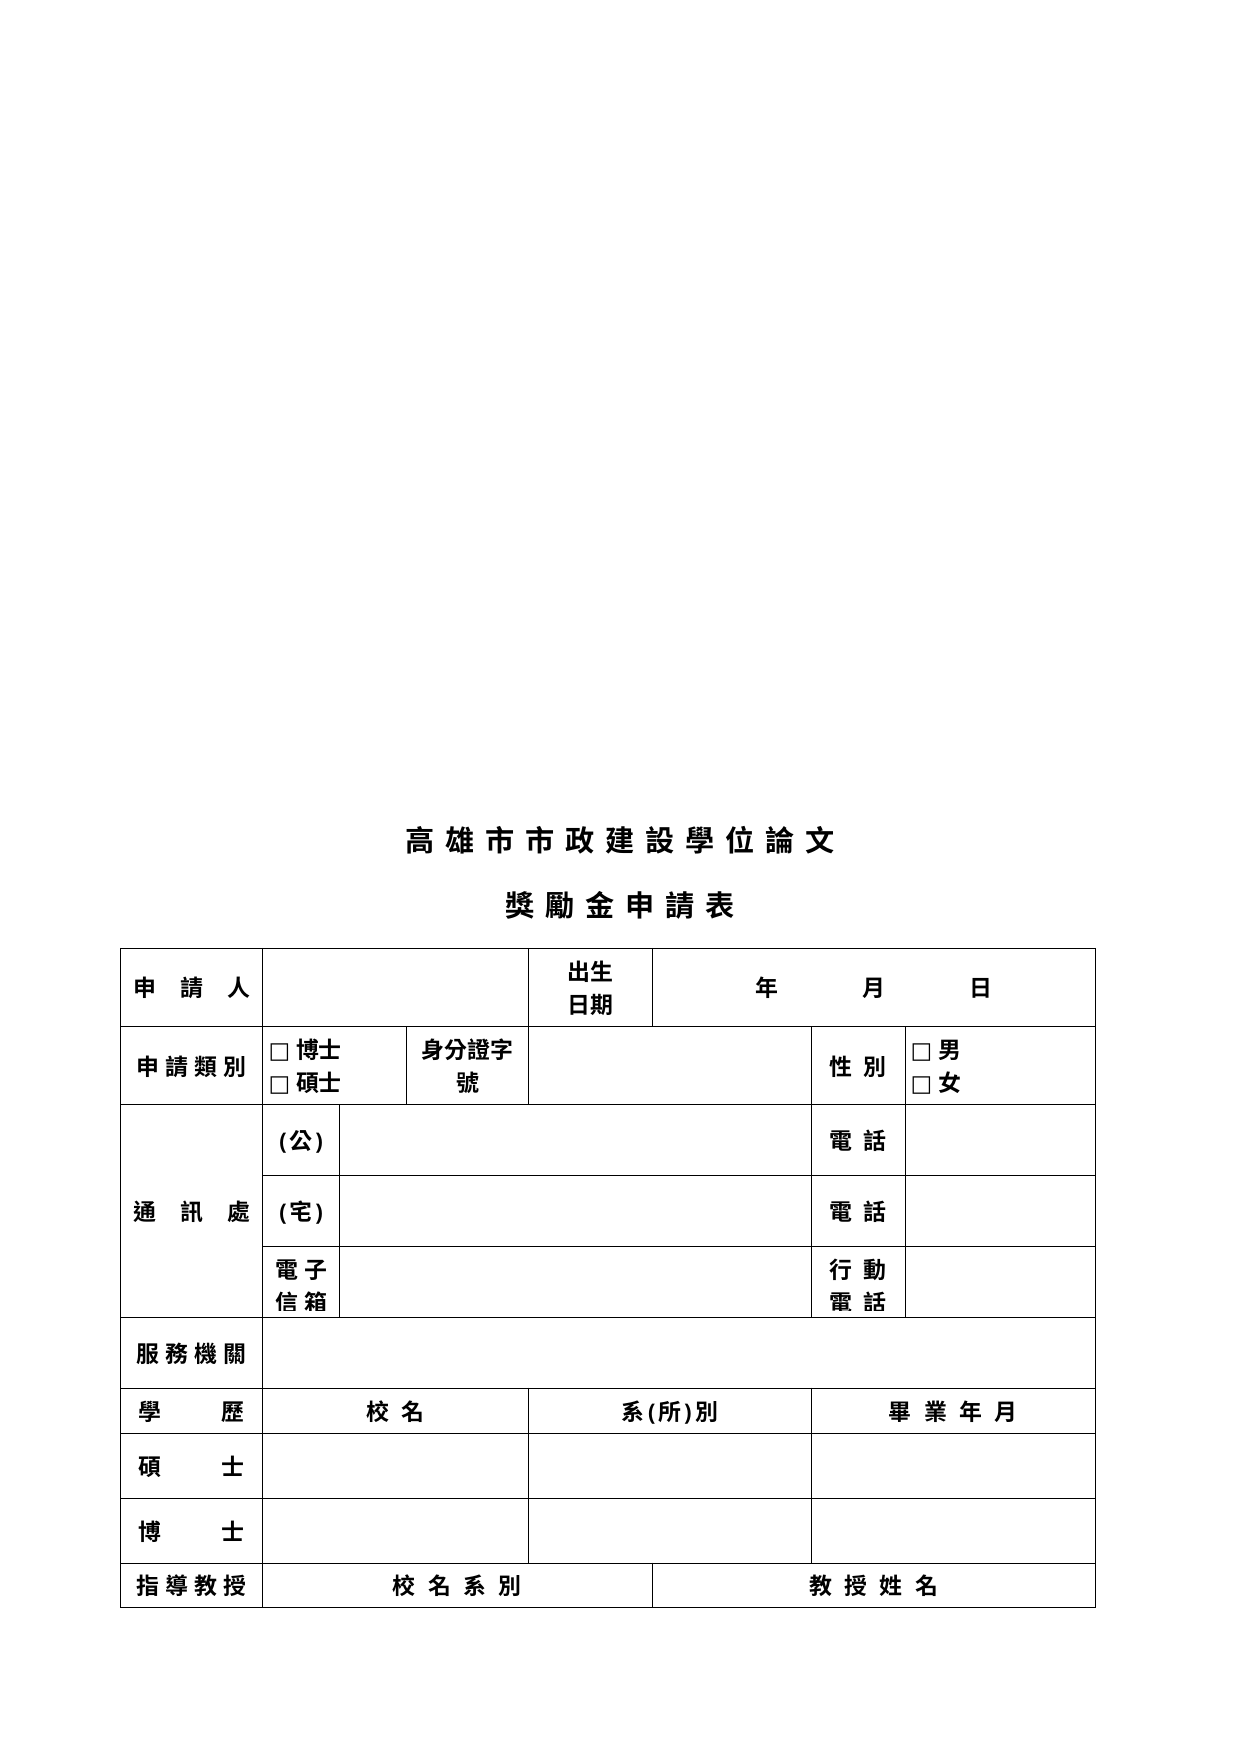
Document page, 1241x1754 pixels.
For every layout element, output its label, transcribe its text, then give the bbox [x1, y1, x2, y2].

table_header 年 月 日 [653, 949, 1095, 1026]
table_cell [340, 1105, 811, 1175]
table_cell □ 博士 □ 碩士 [263, 1027, 406, 1104]
table_cell (宅) [263, 1176, 339, 1246]
table_cell [340, 1247, 811, 1317]
text 高雄市市政建設學位論文 [118, 817, 1122, 859]
table_cell 學 歷 [121, 1389, 262, 1432]
table_cell 申請類別 [121, 1027, 262, 1104]
table_cell 校名系別 [263, 1564, 652, 1607]
table_cell [906, 1247, 1095, 1317]
table_cell [812, 1499, 1095, 1562]
table_header 申 請 人 [121, 949, 262, 1026]
table_cell (公) [263, 1105, 339, 1175]
table_cell [906, 1105, 1095, 1175]
table_cell 行 動 電 話 [812, 1247, 905, 1317]
table_cell 通 訊 處 [121, 1105, 262, 1317]
table_cell □ 男 □ 女 [906, 1027, 1095, 1104]
table_cell 系(所)別 [529, 1389, 811, 1432]
table_cell [340, 1176, 811, 1246]
table_cell [529, 1499, 811, 1562]
table_cell [263, 1434, 528, 1497]
table_cell 博 士 [121, 1499, 262, 1562]
table_cell 校名 [263, 1389, 528, 1432]
table_cell 電 話 [812, 1176, 905, 1246]
table_cell [263, 1499, 528, 1562]
table_cell 電子信箱 [263, 1247, 339, 1317]
text 獎勵金申請表 [118, 883, 1122, 925]
table_header 出生 日期 [529, 949, 652, 1026]
table_cell [529, 1027, 811, 1104]
table_cell 性 別 [812, 1027, 905, 1104]
table_cell 服務機關 [121, 1318, 262, 1387]
table_cell [812, 1434, 1095, 1497]
table_cell 電 話 [812, 1105, 905, 1175]
table_cell 碩 士 [121, 1434, 262, 1497]
table_cell 指導教授 [121, 1564, 262, 1607]
table_cell 身分證字號 [407, 1027, 528, 1104]
table_cell [263, 1318, 1095, 1387]
table_cell [529, 1434, 811, 1497]
table_cell [906, 1176, 1095, 1246]
table_cell 教授姓名 [653, 1564, 1095, 1607]
table_cell 畢業年月 [812, 1389, 1095, 1432]
table_header [263, 949, 528, 1026]
